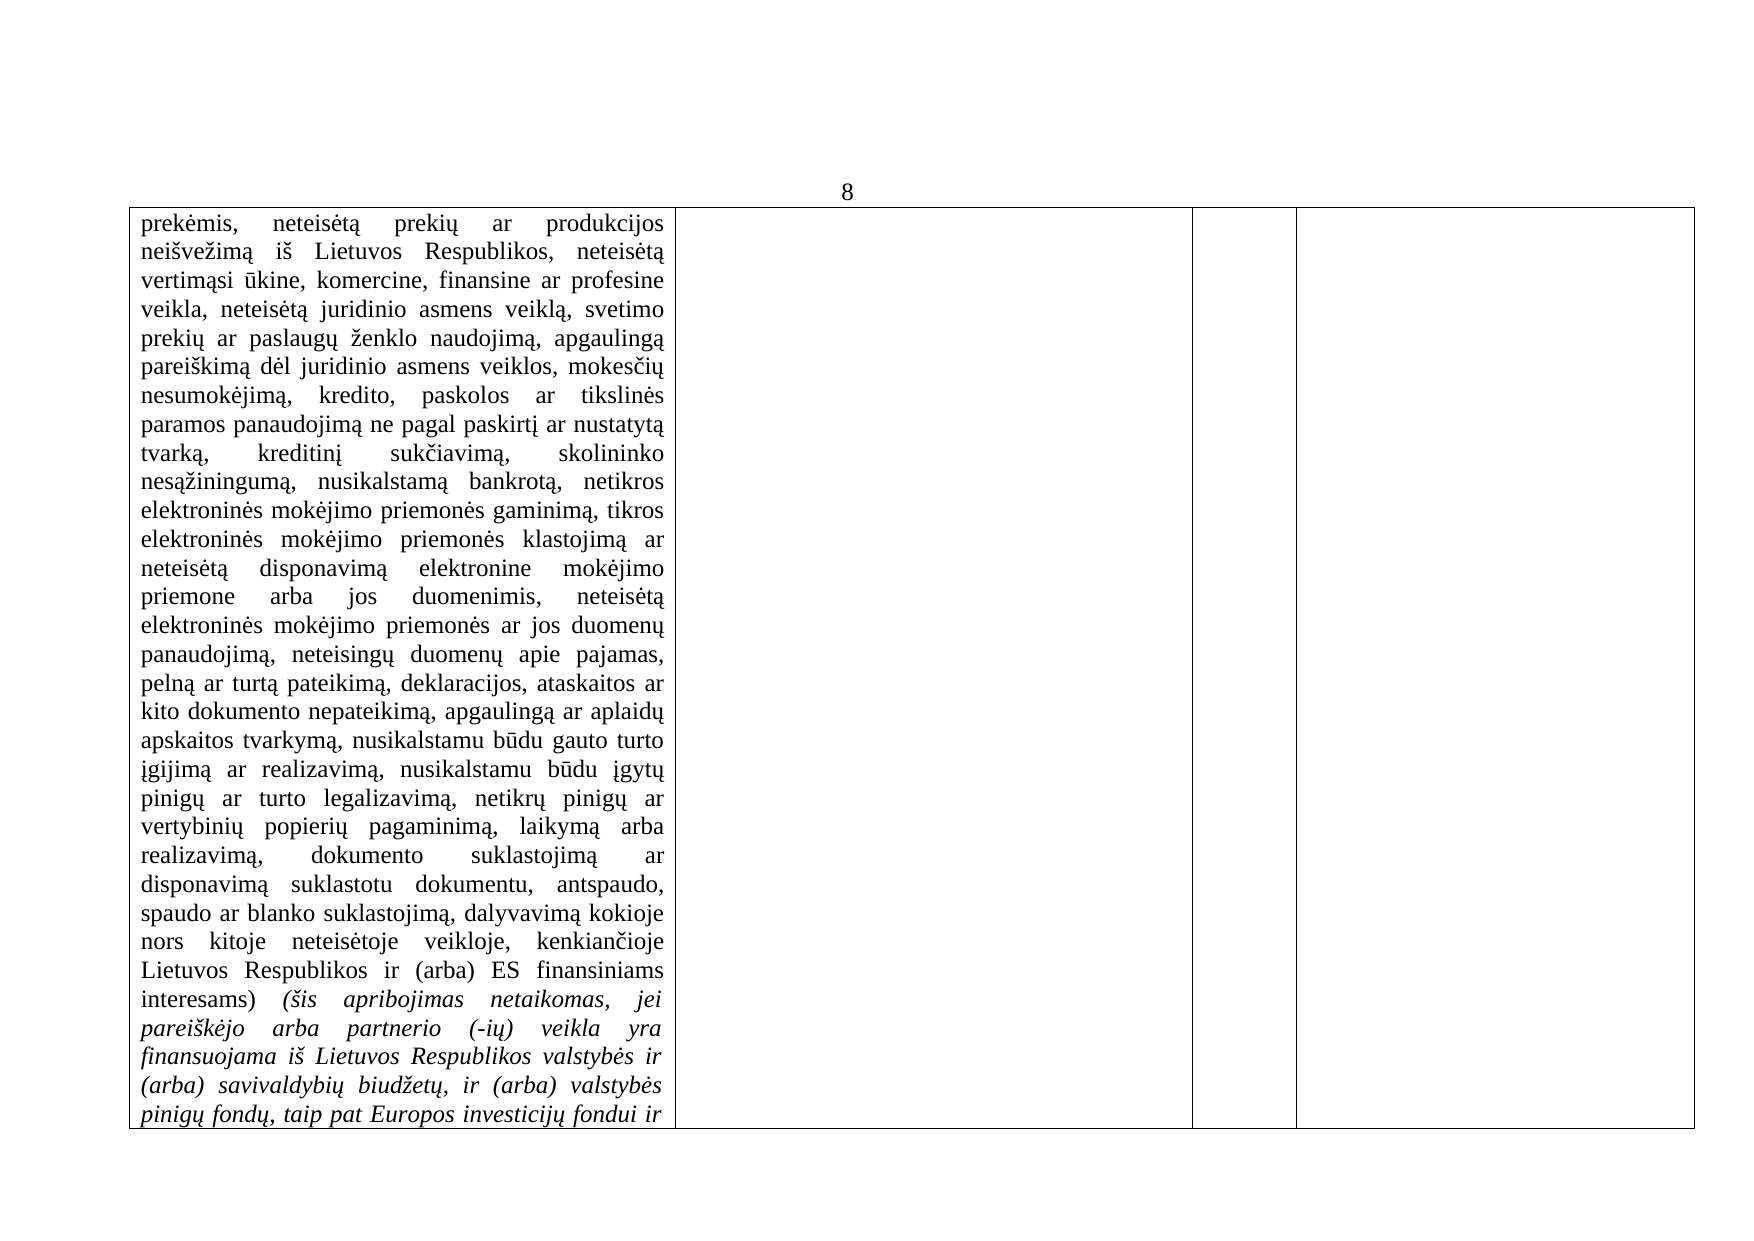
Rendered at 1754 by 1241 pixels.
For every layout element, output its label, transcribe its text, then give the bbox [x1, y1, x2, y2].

table_cell prekėmis, neteisėtą prekių ar produkcijos neišvežimą iš Lietuvos Respublikos, neteisėtą vertimąsi ūkine, komercine, finansine ar profesine veikla, neteisėtą juridinio asmens veiklą, svetimo prekių ar paslaugų ženklo naudojimą, apgaulingą pareiškimą dėl juridinio asmens veiklos, mokesčių nesumokėjimą, kredito, paskolos ar tikslinės paramos panaudojimą ne pagal paskirtį ar nustatytą tvarką, kreditinį sukčiavimą, skolininko nesąžiningumą, nusikalstamą bankrotą, netikros elektroninės mokėjimo priemonės gaminimą, tikros elektroninės mokėjimo priemonės klastojimą ar neteisėtą disponavimą elektronine mokėjimo priemone arba jos duomenimis, neteisėtą elektroninės mokėjimo priemonės ar jos duomenų panaudojimą, neteisingų duomenų apie pajamas, pelną ar turtą pateikimą, deklaracijos, ataskaitos ar kito dokumento nepateikimą, apgaulingą ar aplaidų apskaitos tvarkymą, nusikalstamu būdu gauto turto įgijimą ar realizavimą, nusikalstamu būdu įgytų pinigų ar turto legalizavimą, netikrų pinigų ar vertybinių popierių pagaminimą, laikymą arba realizavimą, dokumento suklastojimą ar disponavimą suklastotu dokumentu, antspaudo, spaudo ar blanko suklastojimą, dalyvavimą kokioje nors kitoje neteisėtoje veikloje, kenkiančioje Lietuvos Respublikos ir (arba) ES finansiniams interesams) (šis apribojimas netaikomas, jei pareiškėjo arba partnerio (-ių) veikla yra finansuojama iš Lietuvos Respublikos valstybės ir (arba) savivaldybių biudžetų, ir (arba) valstybės pinigų fondų, taip pat Europos investicijų fondui ir [130, 208, 675, 1128]
table_cell [1297, 208, 1694, 1128]
table_cell [676, 208, 1192, 1128]
table_cell [1193, 208, 1296, 1128]
